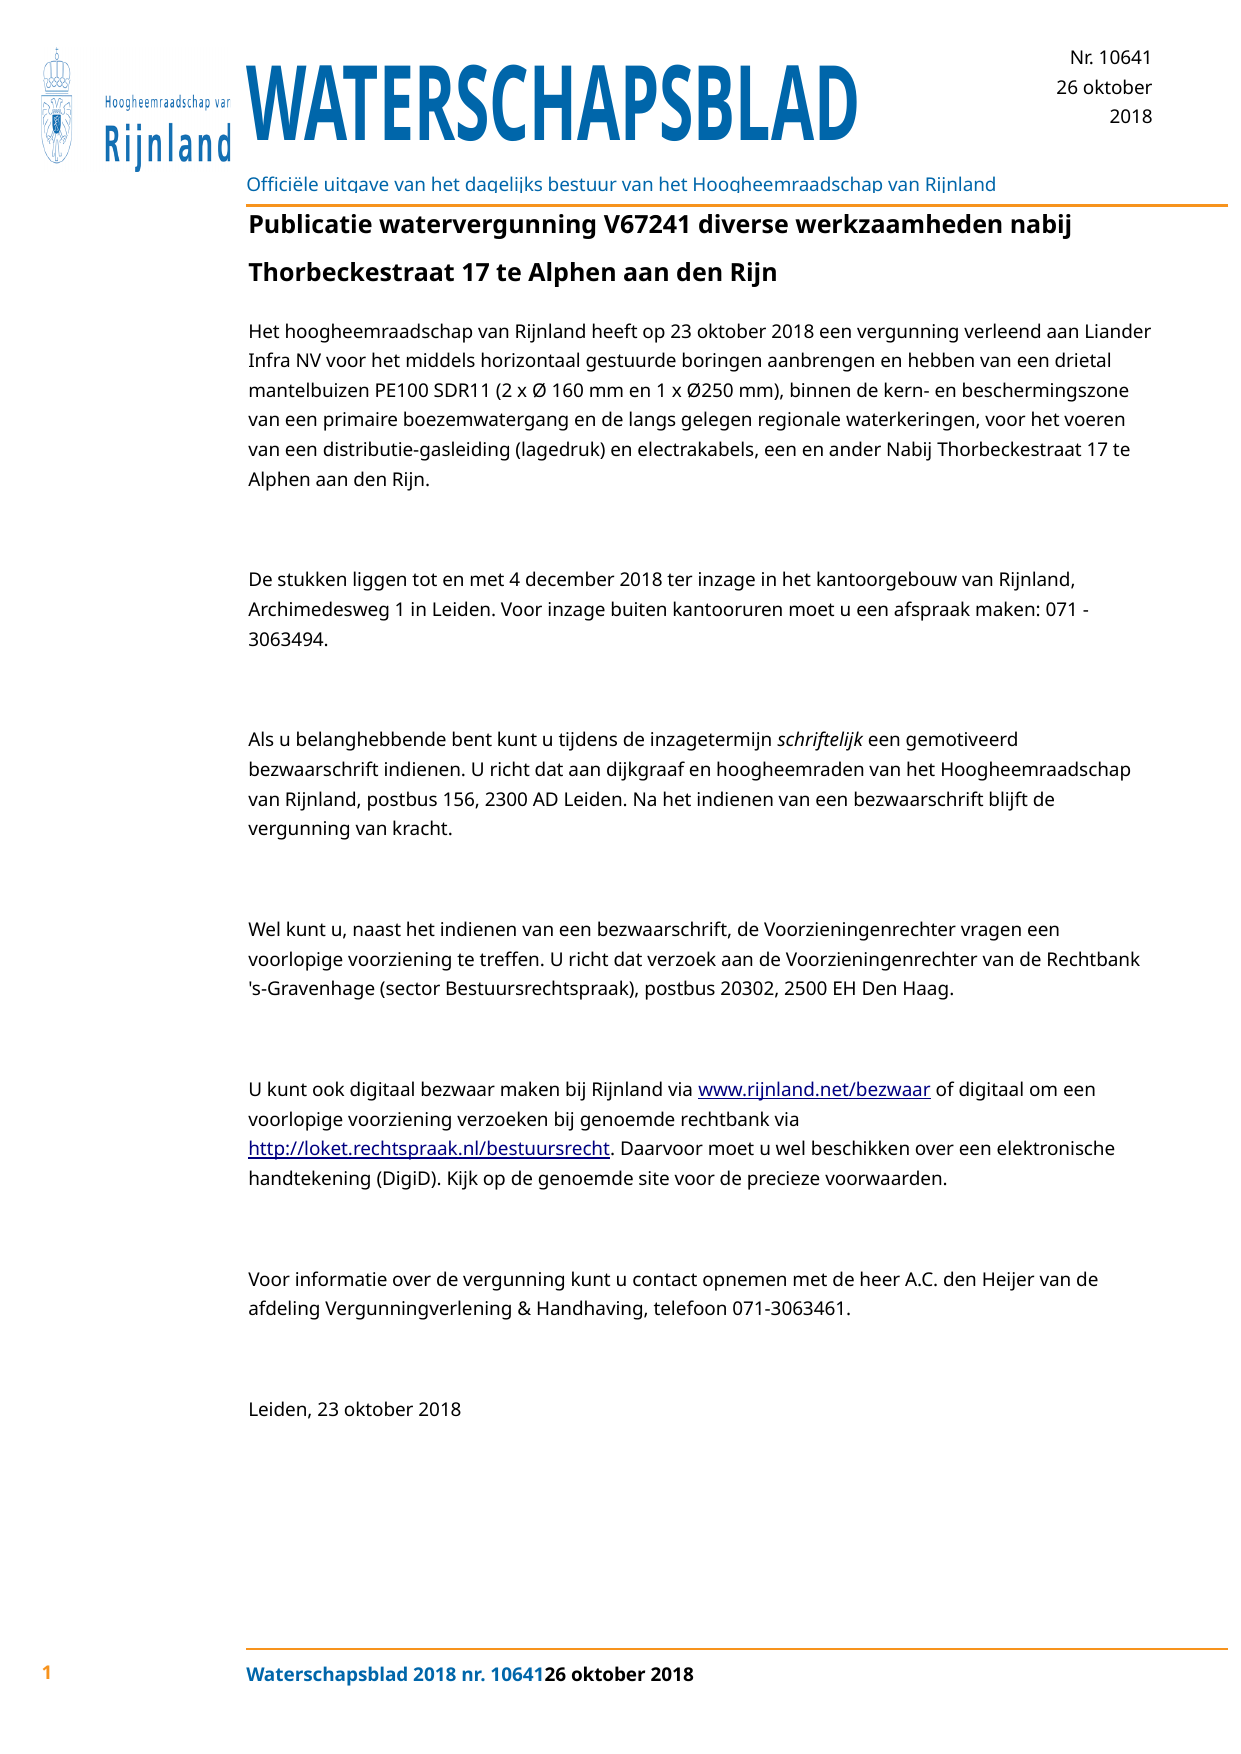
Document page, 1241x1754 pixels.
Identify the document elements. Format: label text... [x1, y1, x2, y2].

text Voor informatie over de vergunning kunt u contact opnemen met de heer A.C. den Heijer van de afdeling Vergunningverlening & Handhaving, telefoon 071-3063461. [248, 1266, 1152, 1321]
text Als u belanghebbende bent kunt u tijdens de inzagetermijn schriftelijk een gemotiveerd bezwaarschrift indienen. U richt dat aan dijkgraaf en hoogheemraden van het Hoogheemraadschap van Rijnland, postbus 156, 2300 AD Leiden. Na het indienen van een bezwaarschrift blijft de vergunning van kracht. [248, 727, 1152, 841]
picture [41, 47, 231, 172]
text Publicatie watervergunning V67241 diverse werkzaamheden nabij Thorbeckestraat 17 te Alphen aan den Rijn [248, 207, 1152, 288]
text De stukken liggen tot en met 4 december 2018 ter inzage in het kantoorgebouw van Rijnland, Archimedesweg 1 in Leiden. Voor inzage buiten kantooruren moet u een afspraak maken: 071 - 3063494. [248, 567, 1152, 652]
text U kunt ook digitaal bezwaar maken bij Rijnland via www.rijnland.net/bezwaar of digitaal om een voorlopige voorziening verzoeken bij genoemde rechtbank via http://loket.rechtspraak.nl/bestuursrecht. Daarvoor moet u wel beschikken over een elektronische handtekening (DigiD). Kijk op de genoemde site voor de precieze voorwaarden. [248, 1076, 1152, 1191]
text Leiden, 23 oktober 2018 [248, 1396, 1152, 1422]
text Het hoogheemraadschap van Rijnland heeft op 23 oktober 2018 een vergunning verleend aan Liander Infra NV voor het middels horizontaal gestuurde boringen aanbrengen en hebben van een drietal mantelbuizen PE100 SDR11 (2 x Ø 160 mm en 1 x Ø250 mm), binnen de kern- en beschermingszone van een primaire boezemwatergang en de langs gelegen regionale waterkeringen, voor het voeren van een distributie-gasleiding (lagedruk) en electrakabels, een en ander Nabij Thorbeckestraat 17 te Alphen aan den Rijn. [248, 318, 1152, 492]
text Wel kunt u, naast het indienen van een bezwaarschrift, de Voorzieningenrechter vragen een voorlopige voorziening te treffen. U richt dat verzoek aan de Voorzieningenrechter van de Rechtbank 's-Gravenhage (sector Bestuursrechtspraak), postbus 20302, 2500 EH Den Haag. [248, 916, 1152, 1001]
